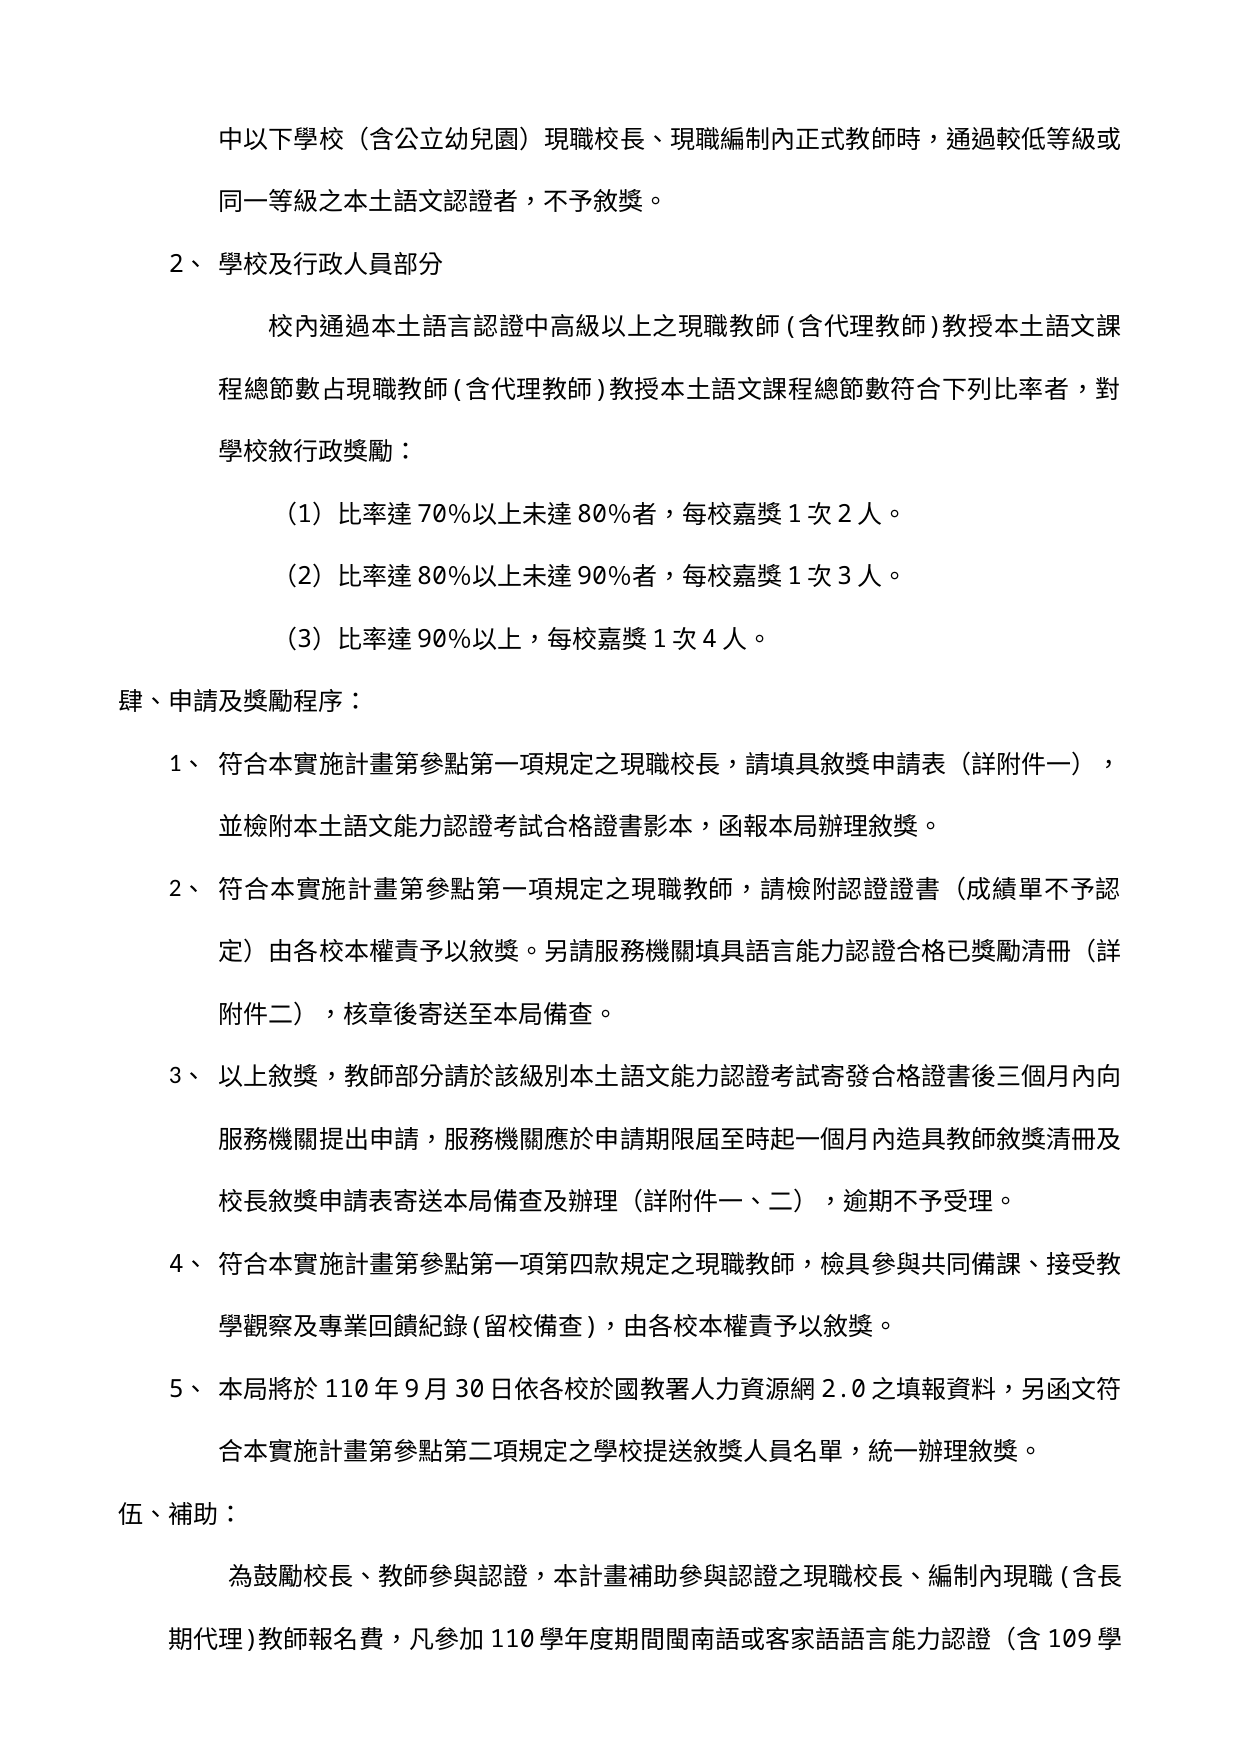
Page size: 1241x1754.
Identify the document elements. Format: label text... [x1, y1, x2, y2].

list 申請及獎勵程序： [118, 658, 1122, 721]
list 學校及行政人員部分 [168, 221, 1122, 283]
list 本局將於110年9月30日依各校於國教署人力資源網2.0之填報資料，另函文符合本實施計畫第參點第二項規定之學校提送敘獎人員名單，統一辦理敘獎。 [168, 1346, 1122, 1471]
list 以上敘獎，教師部分請於該級別本土語文能力認證考試寄發合格證書後三個月內向服務機關提出申請，服務機關應於申請期限屆至時起一個月內造具教師敘獎清冊及校長敘獎申請表寄送本局備查及辦理（詳附件一、二），逾期不予受理。 [168, 1033, 1122, 1221]
list 補助： [118, 1471, 1122, 1533]
text 上開三項能力認證證書合格效力，應以中央部會與本市主管教育機關認可之發證單位所發之110學年度期間合格證書為限，且同一級別、語言別、腔調，敘獎以一次為限且不回溯。任職本市所轄公立高中以下學校（含公立幼兒園）現職校長、現職編制內正式教師前，已通過較高等級之本土語文認證者，於任職本市轄公立高中以下學校（含公立幼兒園）現職校長、現職編制內正式教師時，通過較低等級或同一等級之本土語文認證者，不予敘獎。 [218, 96, 1122, 221]
text 校內通過本土語言認證中高級以上之現職教師(含代理教師)教授本土語文課程總節數占現職教師(含代理教師)教授本土語文課程總節數符合下列比率者，對學校敘行政獎勵： [218, 283, 1122, 471]
list 符合本實施計畫第參點第一項第四款規定之現職教師，檢具參與共同備課、接受教學觀察及專業回饋紀錄(留校備查)，由各校本權責予以敘獎。 [168, 1221, 1122, 1346]
list 比率達90％以上，每校嘉獎1次4人。 [272, 596, 1122, 658]
text 為鼓勵校長、教師參與認證，本計畫補助參與認證之現職校長、編制內現職(含長期代理)教師報名費，凡參加110學年度期間閩南語或客家語語言能力認證（含109學 [168, 1533, 1122, 1658]
list 比率達80％以上未達90％者，每校嘉獎1次3人。 [272, 533, 1122, 596]
list 符合本實施計畫第參點第一項規定之現職校長，請填具敘獎申請表（詳附件一），並檢附本土語文能力認證考試合格證書影本，函報本局辦理敘獎。 [168, 721, 1122, 846]
list 比率達70％以上未達80％者，每校嘉獎1次2人。 [272, 471, 1122, 533]
list 符合本實施計畫第參點第一項規定之現職教師，請檢附認證證書（成績單不予認定）由各校本權責予以敘獎。另請服務機關填具語言能力認證合格已獎勵清冊（詳附件二），核章後寄送至本局備查。 [168, 846, 1122, 1033]
